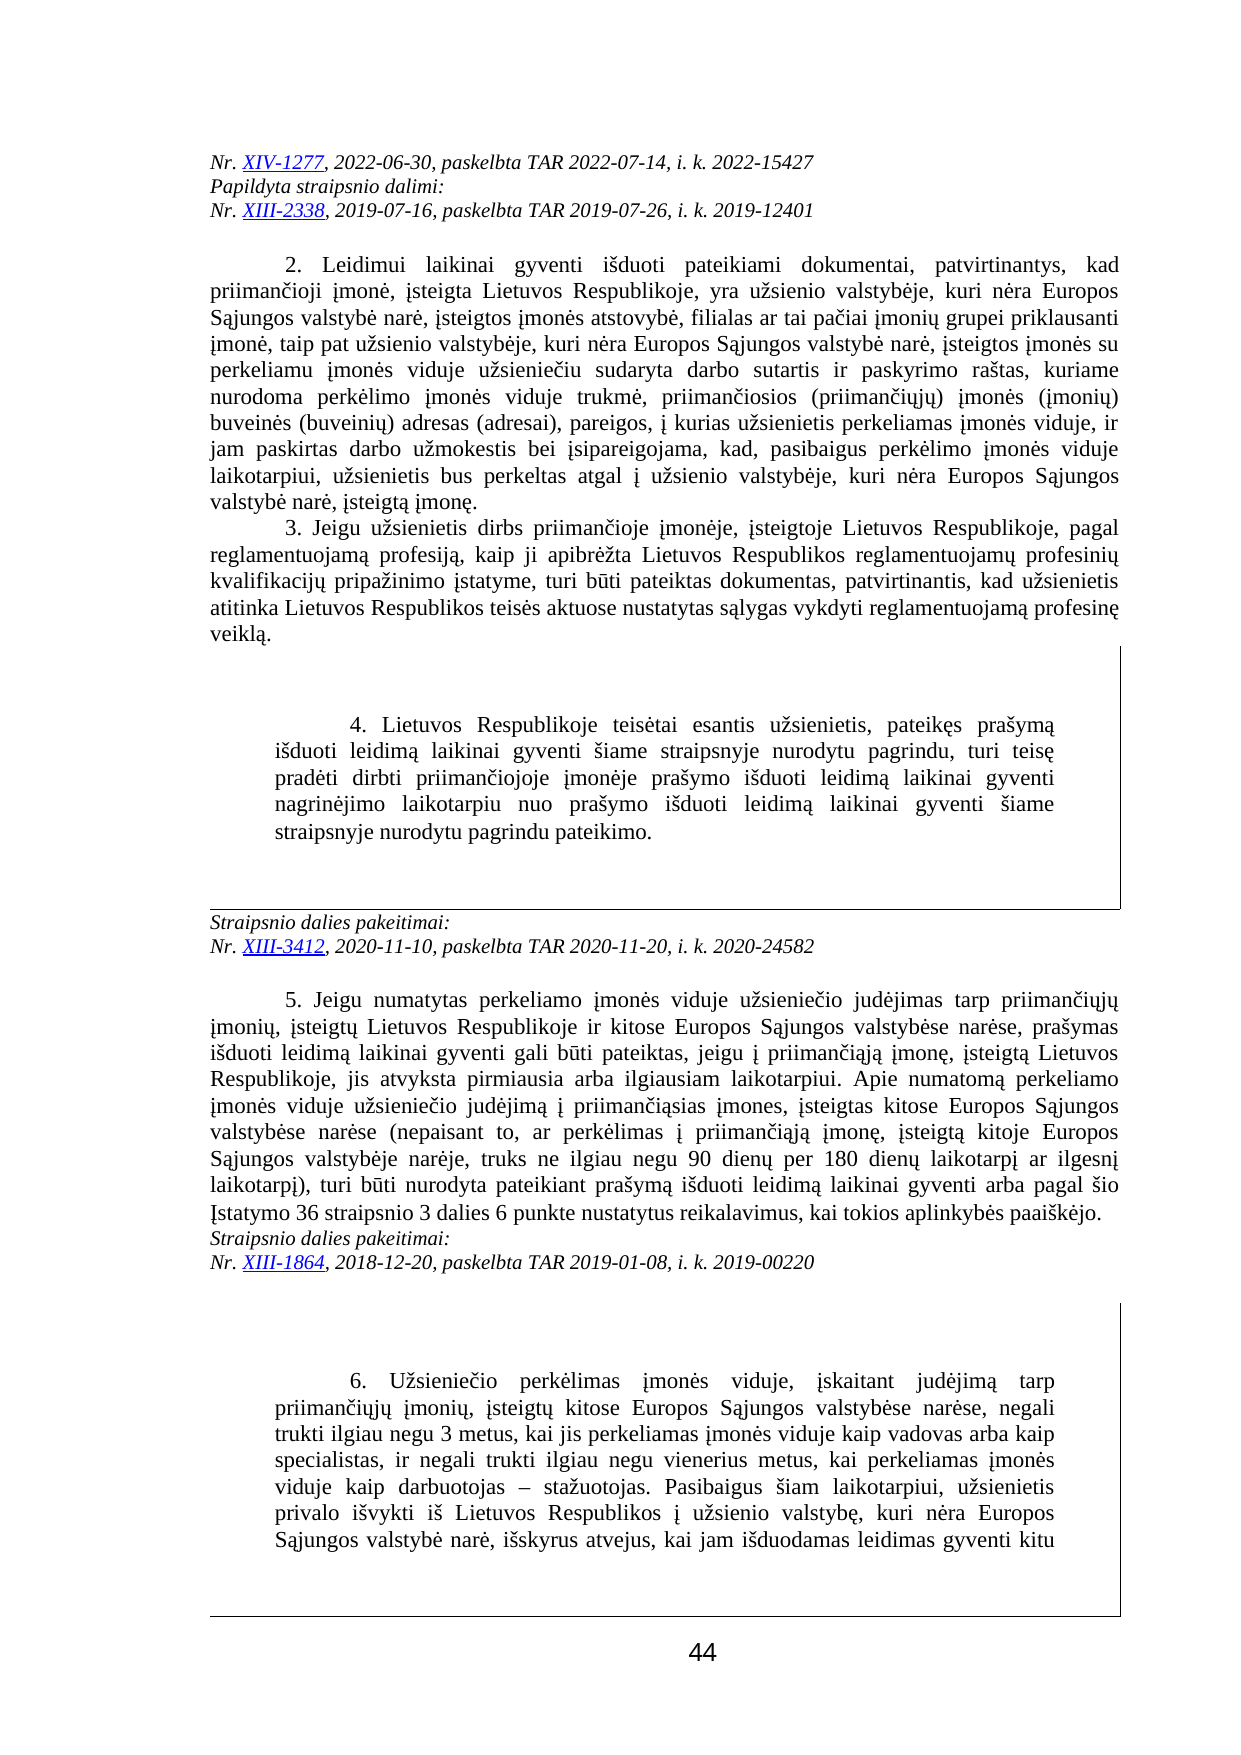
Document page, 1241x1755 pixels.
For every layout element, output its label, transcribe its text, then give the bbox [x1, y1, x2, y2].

text Nr. XIII-2338, 2019-07-16, paskelbta TAR 2019-07-26, i. k. 2019-12401 [210, 198, 1120, 222]
text 3. Jeigu užsienietis dirbs priimančioje įmonėje, įsteigtoje Lietuvos Respublikoje, pagal reglamentuojamą profesiją, kaip ji apibrėžta Lietuvos Respublikos reglamentuojamų profesinių kvalifikacijų pripažinimo įstatyme, turi būti pateiktas dokumentas, patvirtinantis, kad užsienietis atitinka Lietuvos Respublikos teisės aktuose nustatytas sąlygas vykdyti reglamentuojamą profesinę veiklą. [210, 514, 1120, 646]
text Nr. XIV-1277, 2022-06-30, paskelbta TAR 2022-07-14, i. k. 2022-15427 [210, 150, 1120, 174]
text 5. Jeigu numatytas perkeliamo įmonės viduje užsieniečio judėjimas tarp priimančiųjų įmonių, įsteigtų Lietuvos Respublikoje ir kitose Europos Sąjungos valstybėse narėse, prašymas išduoti leidimą laikinai gyventi gali būti pateiktas, jeigu į priimančiąją įmonę, įsteigtą Lietuvos Respublikoje, jis atvyksta pirmiausia arba ilgiausiam laikotarpiui. Apie numatomą perkeliamo įmonės viduje užsieniečio judėjimą į priimančiąsias įmones, įsteigtas kitose Europos Sąjungos valstybėse narėse (nepaisant to, ar perkėlimas į priimančiąją įmonę, įsteigtą kitoje Europos Sąjungos valstybėje narėje, truks ne ilgiau negu 90 dienų per 180 dienų laikotarpį ar ilgesnį laikotarpį), turi būti nurodyta pateikiant prašymą išduoti leidimą laikinai gyventi arba pagal šio Įstatymo 36 straipsnio 3 dalies 6 punkte nustatytus reikalavimus, kai tokios aplinkybės paaiškėjo. [210, 986, 1120, 1226]
text Nr. XIII-3412, 2020-11-10, paskelbta TAR 2020-11-20, i. k. 2020-24582 [210, 934, 1120, 958]
text Straipsnio dalies pakeitimai: [210, 1226, 1120, 1250]
text Straipsnio dalies pakeitimai: [210, 909, 1120, 934]
text 2. Leidimui laikinai gyventi išduoti pateikiami dokumentai, patvirtinantys, kad priimančioji įmonė, įsteigta Lietuvos Respublikoje, yra užsienio valstybėje, kuri nėra Europos Sąjungos valstybė narė, įsteigtos įmonės atstovybė, filialas ar tai pačiai įmonių grupei priklausanti įmonė, taip pat užsienio valstybėje, kuri nėra Europos Sąjungos valstybė narė, įsteigtos įmonės su perkeliamu įmonės viduje užsieniečiu sudaryta darbo sutartis ir paskyrimo raštas, kuriame nurodoma perkėlimo įmonės viduje trukmė, priimančiosios (priimančiųjų) įmonės (įmonių) buveinės (buveinių) adresas (adresai), pareigos, į kurias užsienietis perkeliamas įmonės viduje, ir jam paskirtas darbo užmokestis bei įsipareigojama, kad, pasibaigus perkėlimo įmonės viduje laikotarpiui, užsienietis bus perkeltas atgal į užsienio valstybėje, kuri nėra Europos Sąjungos valstybė narė, įsteigtą įmonę. [210, 251, 1120, 514]
text 4. Lietuvos Respublikoje teisėtai esantis užsienietis, pateikęs prašymą išduoti leidimą laikinai gyventi šiame straipsnyje nurodytu pagrindu, turi teisę pradėti dirbti priimančiojoje įmonėje prašymo išduoti leidimą laikinai gyventi nagrinėjimo laikotarpiu nuo prašymo išduoti leidimą laikinai gyventi šiame straipsnyje nurodytu pagrindu pateikimo. [210, 646, 1120, 909]
text Papildyta straipsnio dalimi: [210, 174, 1120, 198]
text Nr. XIII-1864, 2018-12-20, paskelbta TAR 2019-01-08, i. k. 2019-00220 [210, 1250, 1120, 1274]
text 6. Užsieniečio perkėlimas įmonės viduje, įskaitant judėjimą tarp priimančiųjų įmonių, įsteigtų kitose Europos Sąjungos valstybėse narėse, negali trukti ilgiau negu 3 metus, kai jis perkeliamas įmonės viduje kaip vadovas arba kaip specialistas, ir negali trukti ilgiau negu vienerius metus, kai perkeliamas įmonės viduje kaip darbuotojas – stažuotojas. Pasibaigus šiam laikotarpiui, užsienietis privalo išvykti iš Lietuvos Respublikos į užsienio valstybę, kuri nėra Europos Sąjungos valstybė narė, išskyrus atvejus, kai jam išduodamas leidimas gyventi kitu [210, 1303, 1120, 1616]
